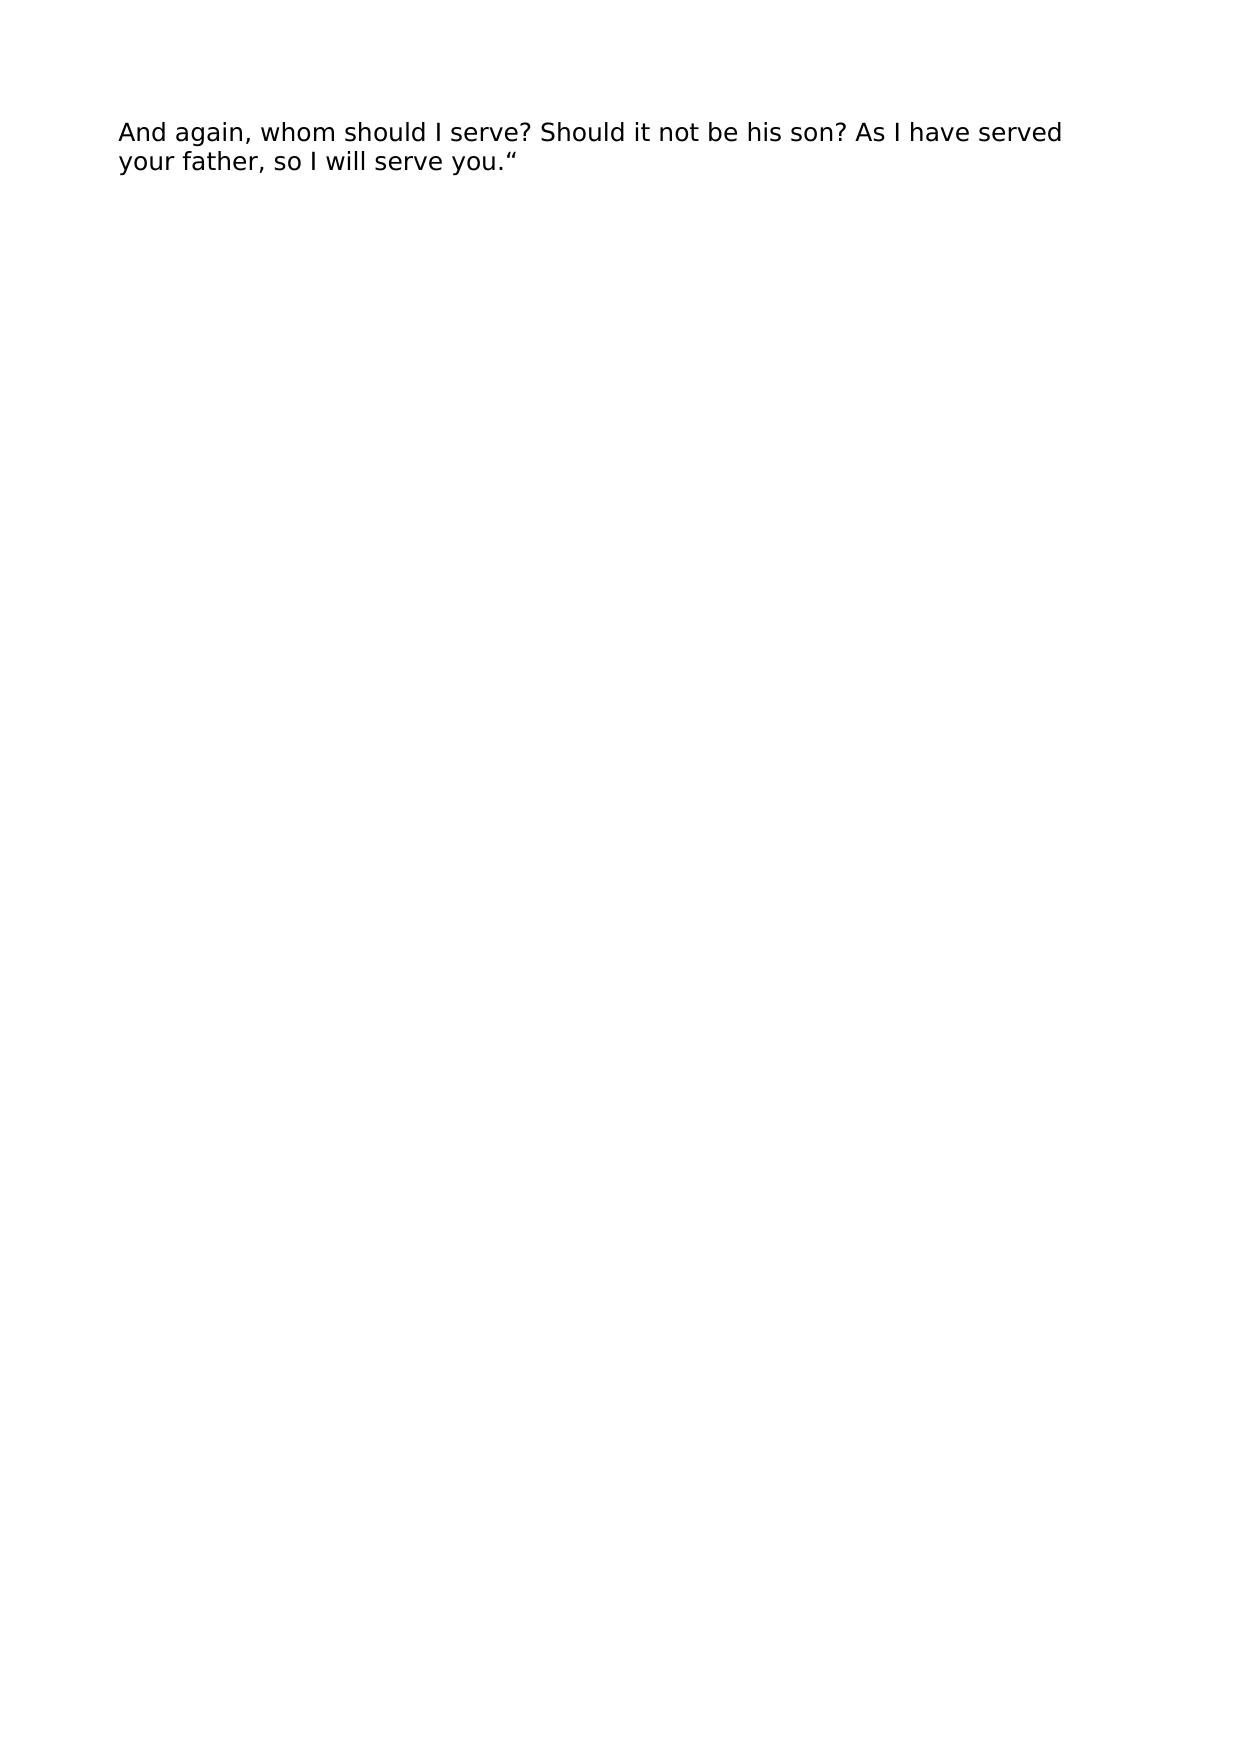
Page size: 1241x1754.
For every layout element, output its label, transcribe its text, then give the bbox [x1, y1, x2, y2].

text And again, whom should I serve? Should it not be his son? As I have served your father, so I will serve you.“ [118, 118, 1122, 176]
